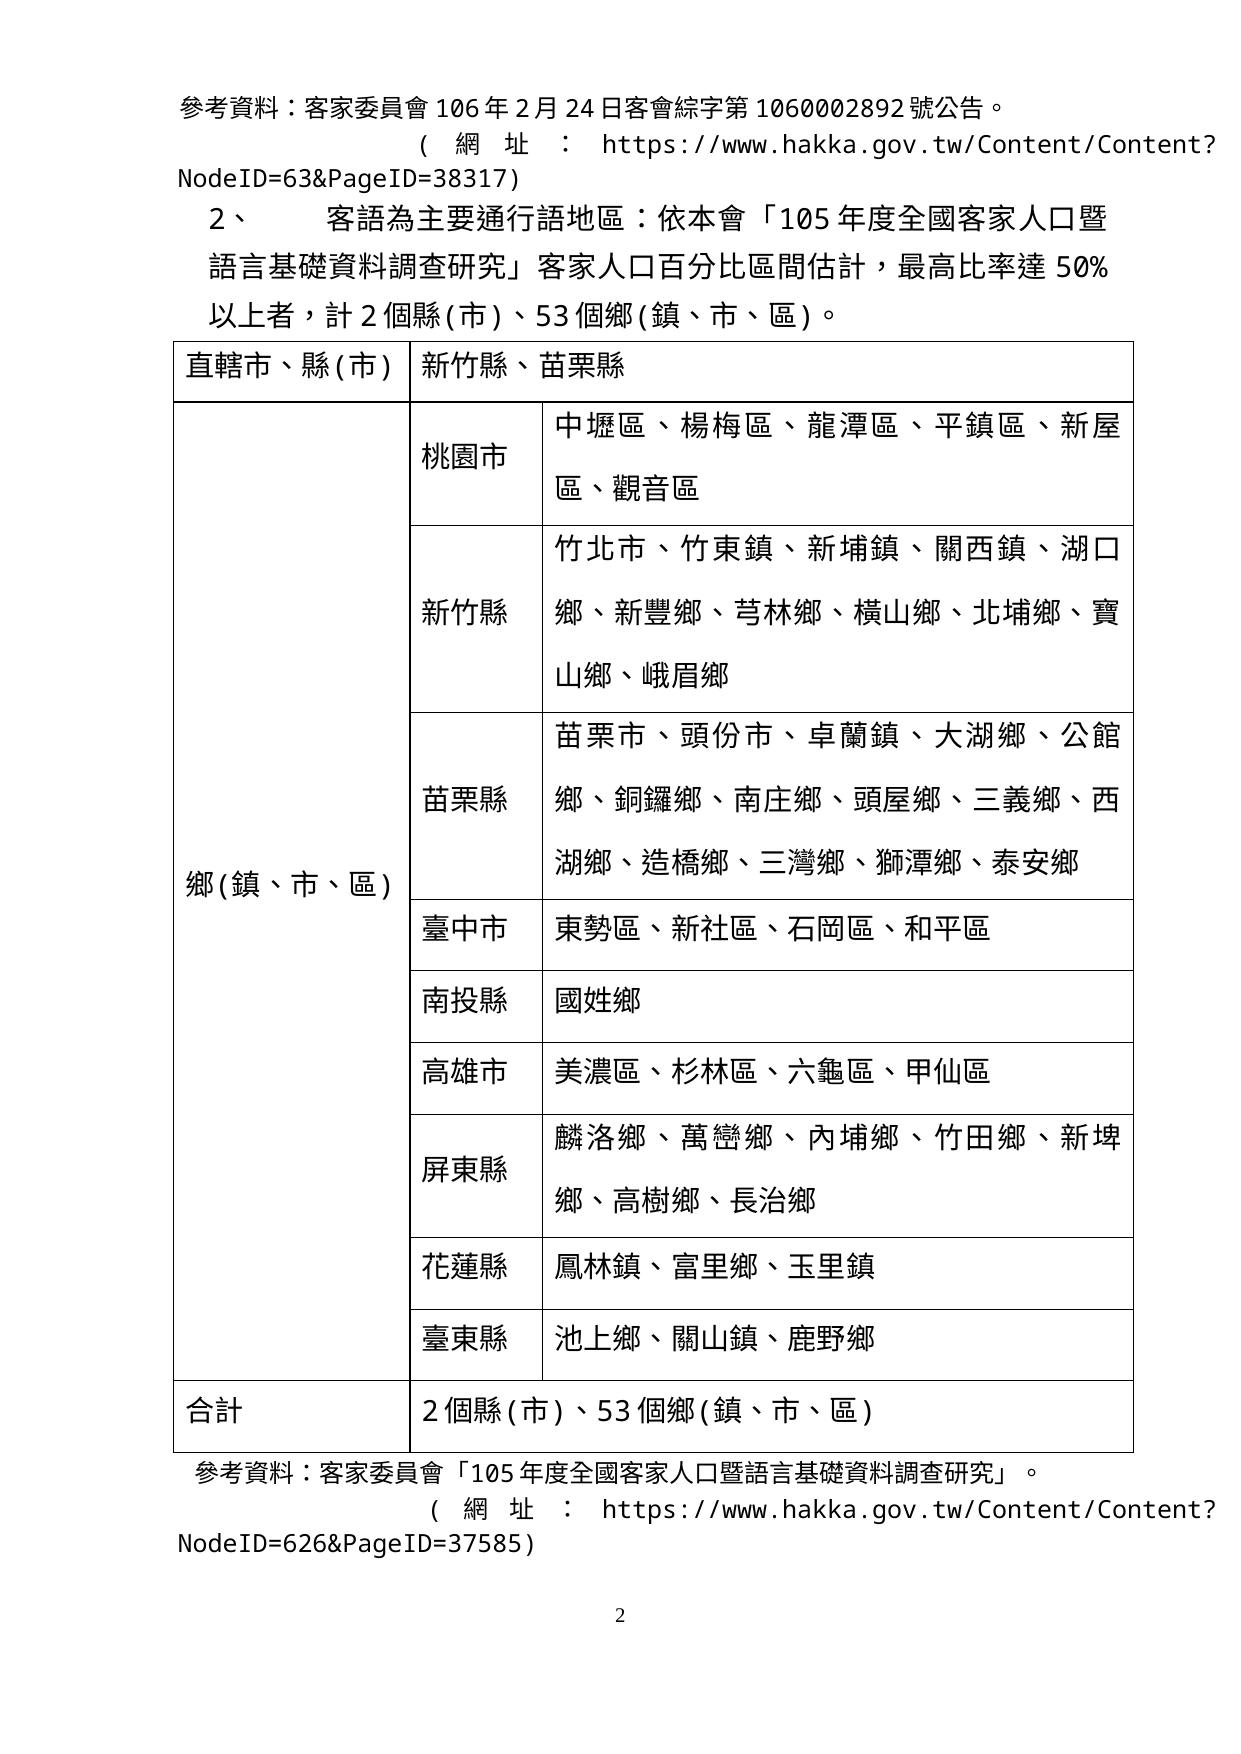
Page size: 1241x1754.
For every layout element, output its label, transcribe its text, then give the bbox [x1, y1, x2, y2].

table_cell 新竹縣 [411, 526, 542, 712]
table_cell 國姓鄉 [543, 971, 1133, 1042]
table_cell 桃園市 [411, 403, 542, 525]
table_cell 2個縣(市)、53個鄉(鎮、市、區) [411, 1381, 1133, 1452]
table_cell 東勢區、新社區、石岡區、和平區 [543, 900, 1133, 970]
table_cell 合計 [174, 1381, 409, 1452]
table_header 直轄市、縣(市) [174, 342, 409, 401]
list 客語為主要通行語地區：依本會「105年度全國客家人口暨語言基礎資料調查研究」客家人口百分比區間估計，最高比率達50%以上者，計2個縣(市)、53個鄉(鎮、市、區)。 [208, 195, 1107, 335]
table_cell 中壢區、楊梅區、龍潭區、平鎮區、新屋區、觀音區 [543, 403, 1133, 525]
table_header 新竹縣、苗栗縣 [411, 342, 1133, 401]
table_cell 南投縣 [411, 971, 542, 1042]
table_cell 鳳林鎮、富里鄉、玉里鎮 [543, 1238, 1133, 1309]
table_cell 美濃區、杉林區、六龜區、甲仙區 [543, 1043, 1133, 1113]
table_cell 鄉(鎮、市、區) [174, 403, 409, 1380]
table_cell 花蓮縣 [411, 1238, 542, 1309]
text (網址：https://www.hakka.gov.tw/Content/Content?NodeID=63&PageID=38317) [29, 125, 1217, 195]
table_cell 苗栗市、頭份市、卓蘭鎮、大湖鄉、公館鄉、銅鑼鄉、南庄鄉、頭屋鄉、三義鄉、西湖鄉、造橋鄉、三灣鄉、獅潭鄉、泰安鄉 [543, 713, 1133, 898]
table_cell 池上鄉、關山鎮、鹿野鄉 [543, 1310, 1133, 1380]
table_cell 竹北市、竹東鎮、新埔鎮、關西鎮、湖口鄉、新豐鄉、芎林鄉、橫山鄉、北埔鄉、寶山鄉、峨眉鄉 [543, 526, 1133, 712]
table_cell 屏東縣 [411, 1115, 542, 1237]
table_cell 臺中市 [411, 900, 542, 970]
text 參考資料：客家委員會「105年度全國客家人口暨語言基礎資料調查研究」。 [29, 1453, 1217, 1489]
table_cell 苗栗縣 [411, 713, 542, 898]
text 參考資料：客家委員會106年2月24日客會綜字第1060002892號公告。 [29, 89, 1217, 125]
table_cell 麟洛鄉、萬巒鄉、內埔鄉、竹田鄉、新埤鄉、高樹鄉、長治鄉 [543, 1115, 1133, 1237]
text (網址：https://www.hakka.gov.tw/Content/Content?NodeID=626&PageID=37585) [29, 1489, 1217, 1559]
table_cell 臺東縣 [411, 1310, 542, 1380]
table_cell 高雄市 [411, 1043, 542, 1113]
